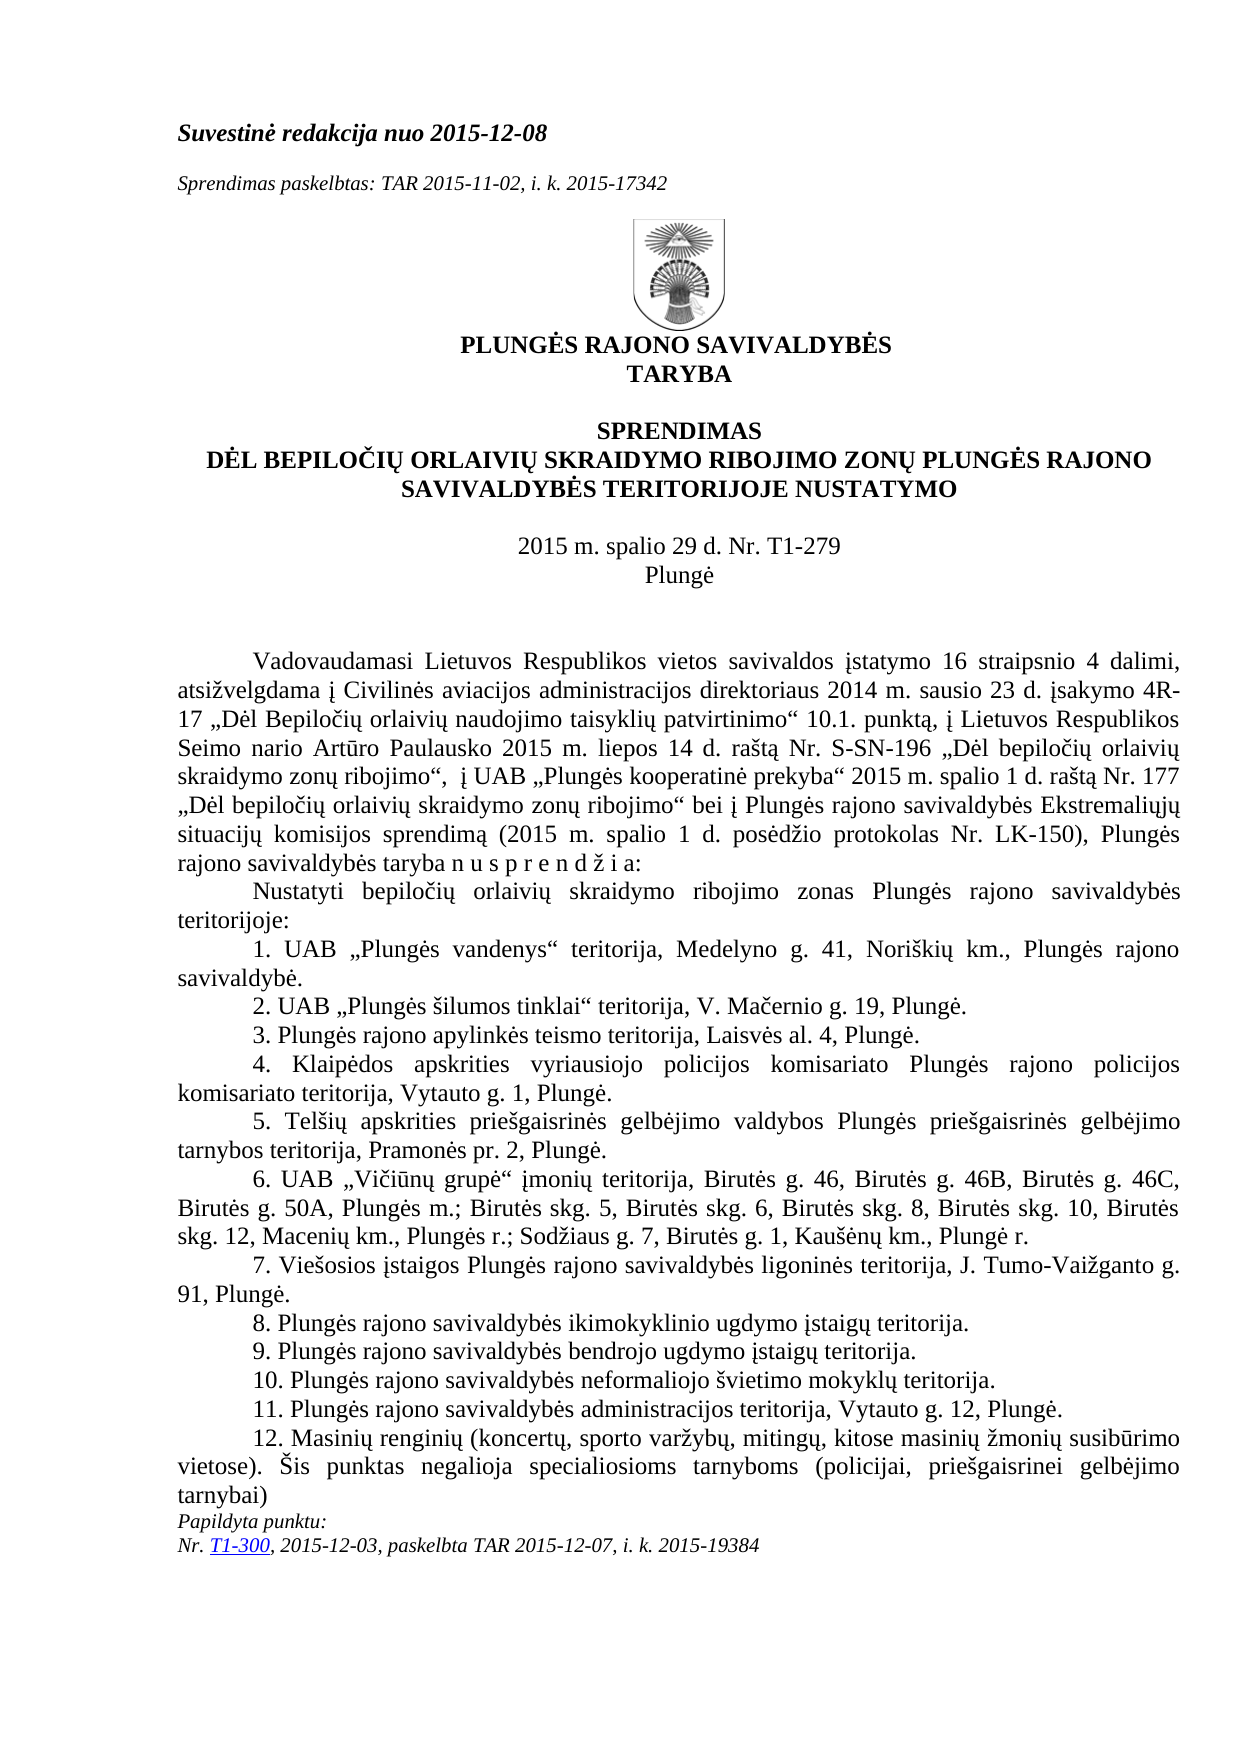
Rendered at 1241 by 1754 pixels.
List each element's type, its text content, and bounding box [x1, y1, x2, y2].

text Suvestinė redakcija nuo 2015-12-08 [177, 118, 1181, 147]
text 9. Plungės rajono savivaldybės bendrojo ugdymo įstaigų teritorija. [177, 1336, 1181, 1365]
text 4. Klaipėdos apskrities vyriausiojo policijos komisariato Plungės rajono policijos komisariato teritorija, Vytauto g. 1, Plungė. [177, 1049, 1181, 1106]
text 10. Plungės rajono savivaldybės neformaliojo švietimo mokyklų teritorija. [177, 1365, 1181, 1394]
text 8. Plungės rajono savivaldybės ikimokyklinio ugdymo įstaigų teritorija. [177, 1308, 1181, 1336]
text 7. Viešosios įstaigos Plungės rajono savivaldybės ligoninės teritorija, J. Tumo-Vaižganto g. 91, Plungė. [177, 1250, 1181, 1308]
text 11. Plungės rajono savivaldybės administracijos teritorija, Vytauto g. 12, Plungė. [177, 1394, 1181, 1423]
text Sprendimas paskelbtas: TAR 2015-11-02, i. k. 2015-17342 [177, 171, 1181, 195]
text Papildyta punktu: [177, 1509, 1181, 1533]
text DĖL BEPILOČIŲ ORLAIVIŲ SKRAIDYMO RIBOJIMO ZONŲ PLUNGĖS RAJONO SAVIVALDYBĖS TERITORIJOJE NUSTATYMO [177, 445, 1181, 503]
text PLUNGĖS RAJONO SAVIVALDYBĖS [177, 330, 1181, 359]
text Nr. T1-300, 2015-12-03, paskelbta TAR 2015-12-07, i. k. 2015-19384 [177, 1533, 1181, 1557]
text Vadovaudamasi Lietuvos Respublikos vietos savivaldos įstatymo 16 straipsnio 4 dalimi, atsižvelgdama į Civilinės aviacijos administracijos direktoriaus 2014 m. sausio 23 d. įsakymo 4R-17 „Dėl Bepiločių orlaivių naudojimo taisyklių patvirtinimo“ 10.1. punktą, į Lietuvos Respublikos Seimo nario Artūro Paulausko 2015 m. liepos 14 d. raštą Nr. S-SN-196 „Dėl bepiločių orlaivių skraidymo zonų ribojimo“, į UAB „Plungės kooperatinė prekyba“ 2015 m. spalio 1 d. raštą Nr. 177 „Dėl bepiločių orlaivių skraidymo zonų ribojimo“ bei į Plungės rajono savivaldybės Ekstremaliųjų situacijų komisijos sprendimą (2015 m. spalio 1 d. posėdžio protokolas Nr. LK-150), Plungės rajono savivaldybės taryba n u s p r e n d ž i a: [177, 646, 1181, 876]
text 3. Plungės rajono apylinkės teismo teritorija, Laisvės al. 4, Plungė. [177, 1020, 1181, 1049]
text 12. Masinių renginių (koncertų, sporto varžybų, mitingų, kitose masinių žmonių susibūrimo vietose). Šis punktas negalioja specialiosioms tarnyboms (policijai, priešgaisrinei gelbėjimo tarnybai) [177, 1423, 1181, 1509]
text 5. Telšių apskrities priešgaisrinės gelbėjimo valdybos Plungės priešgaisrinės gelbėjimo tarnybos teritorija, Pramonės pr. 2, Plungė. [177, 1106, 1181, 1164]
text Plungė [177, 560, 1181, 589]
text 2. UAB „Plungės šilumos tinklai“ teritorija, V. Mačernio g. 19, Plungė. [177, 991, 1181, 1020]
text 2015 m. spalio 29 d. Nr. T1-279 [177, 531, 1181, 560]
text TARYBA [177, 359, 1181, 388]
text 6. UAB „Vičiūnų grupė“ įmonių teritorija, Birutės g. 46, Birutės g. 46B, Birutės g. 46C, Birutės g. 50A, Plungės m.; Birutės skg. 5, Birutės skg. 6, Birutės skg. 8, Birutės skg. 10, Birutės skg. 12, Macenių km., Plungės r.; Sodžiaus g. 7, Birutės g. 1, Kaušėnų km., Plungė r. [177, 1164, 1181, 1250]
text SPRENDIMAS [177, 416, 1181, 445]
text Nustatyti bepiločių orlaivių skraidymo ribojimo zonas Plungės rajono savivaldybės teritorijoje: [177, 876, 1181, 934]
text 1. UAB „Plungės vandenys“ teritorija, Medelyno g. 41, Noriškių km., Plungės rajono savivaldybė. [177, 934, 1181, 991]
